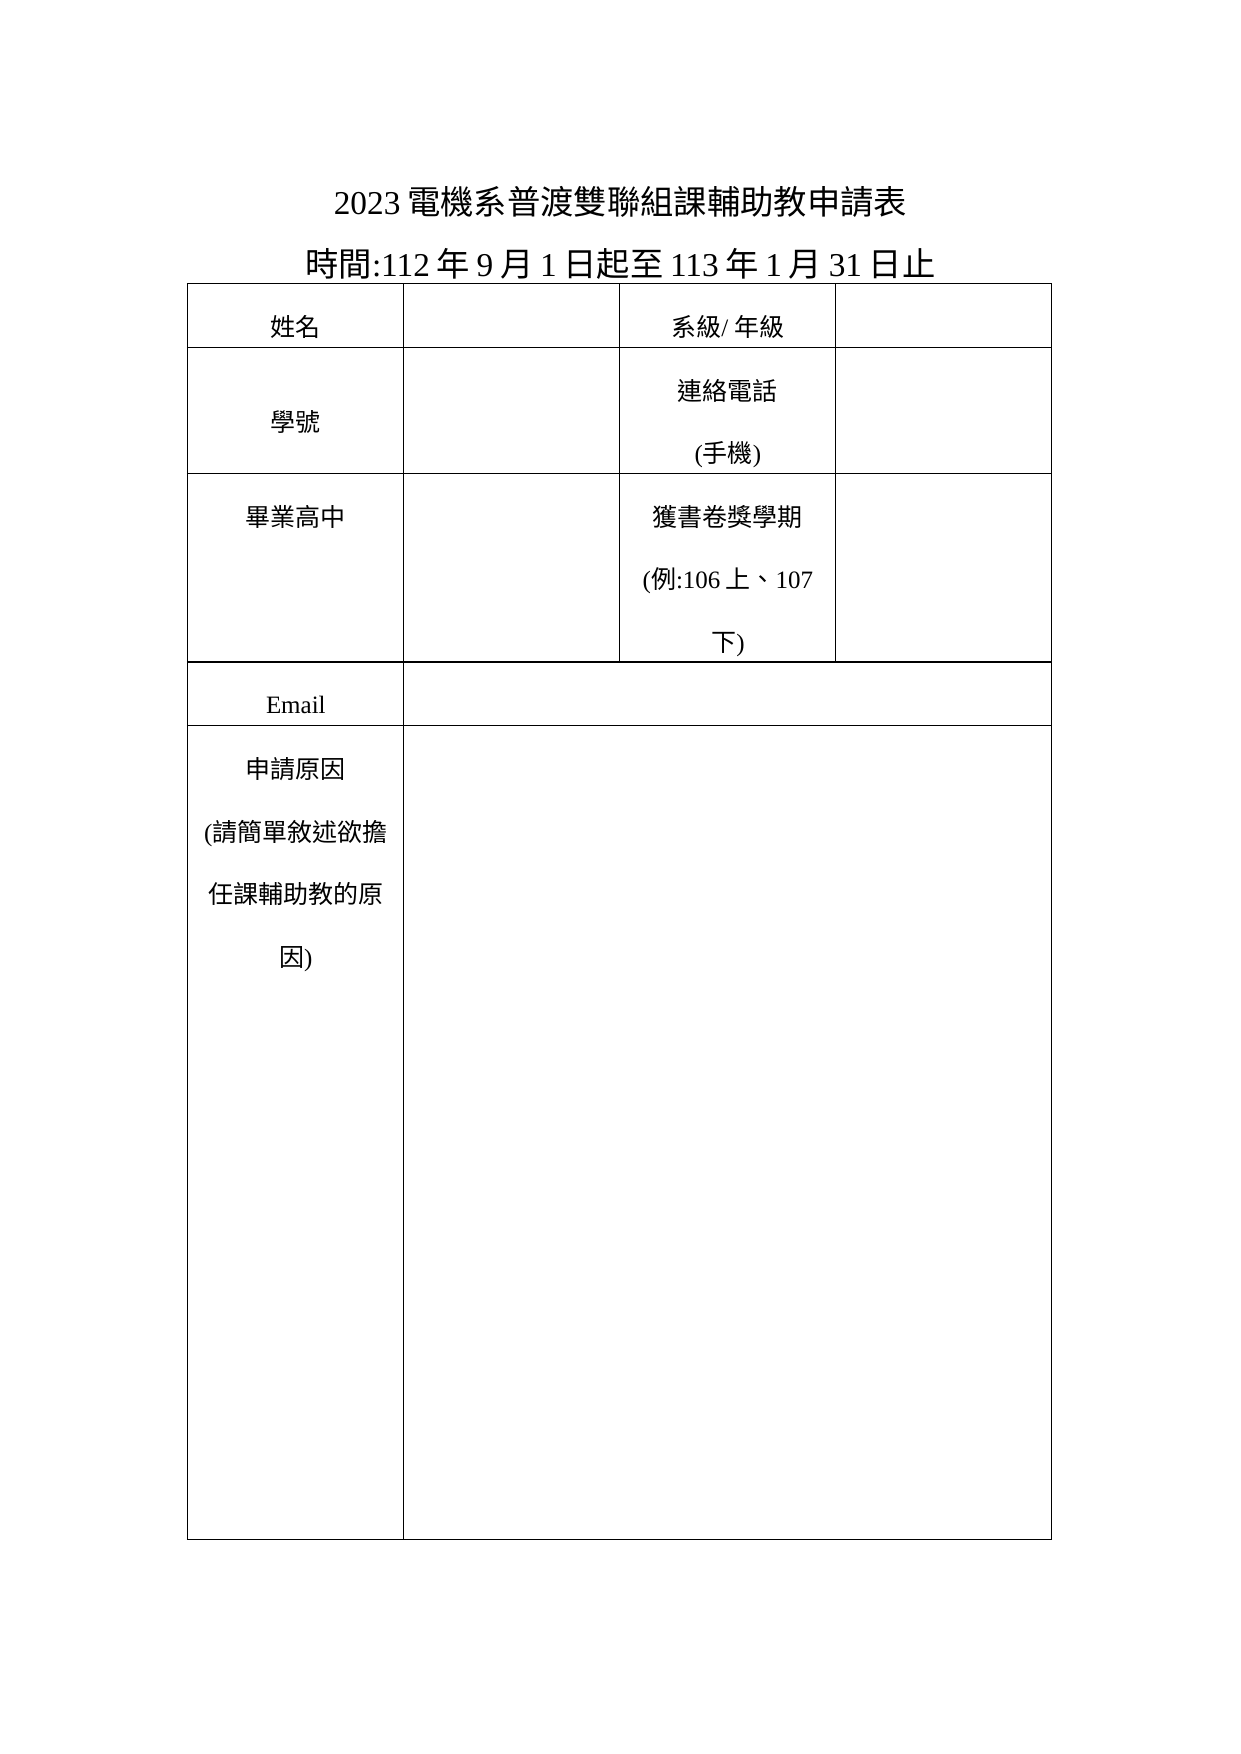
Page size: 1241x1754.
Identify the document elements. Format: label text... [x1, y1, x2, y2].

table_cell Email [188, 663, 403, 725]
table_cell 申請原因 (請簡單敘述欲擔任課輔助教的原因) [188, 726, 403, 1538]
table_header [836, 284, 1051, 347]
table_cell [836, 474, 1051, 661]
table_cell 獲書卷獎學期 (例:106上、107下) [620, 474, 835, 661]
table_cell 學號 [188, 348, 403, 473]
table_cell [404, 348, 619, 473]
table_cell 畢業高中 [188, 474, 403, 661]
table_cell 連絡電話 (手機) [620, 348, 835, 473]
table_header 系級/ 年級 [620, 284, 835, 347]
table_cell [404, 474, 619, 661]
table_cell [404, 663, 1051, 725]
text 時間:112年9月1日起至113年1月31日止 [187, 221, 1053, 283]
table_cell [836, 348, 1051, 473]
table_header [404, 284, 619, 347]
table_header 姓名 [188, 284, 403, 347]
table_cell [404, 726, 1051, 1538]
text 2023電機系普渡雙聯組課輔助教申請表 [187, 158, 1053, 221]
